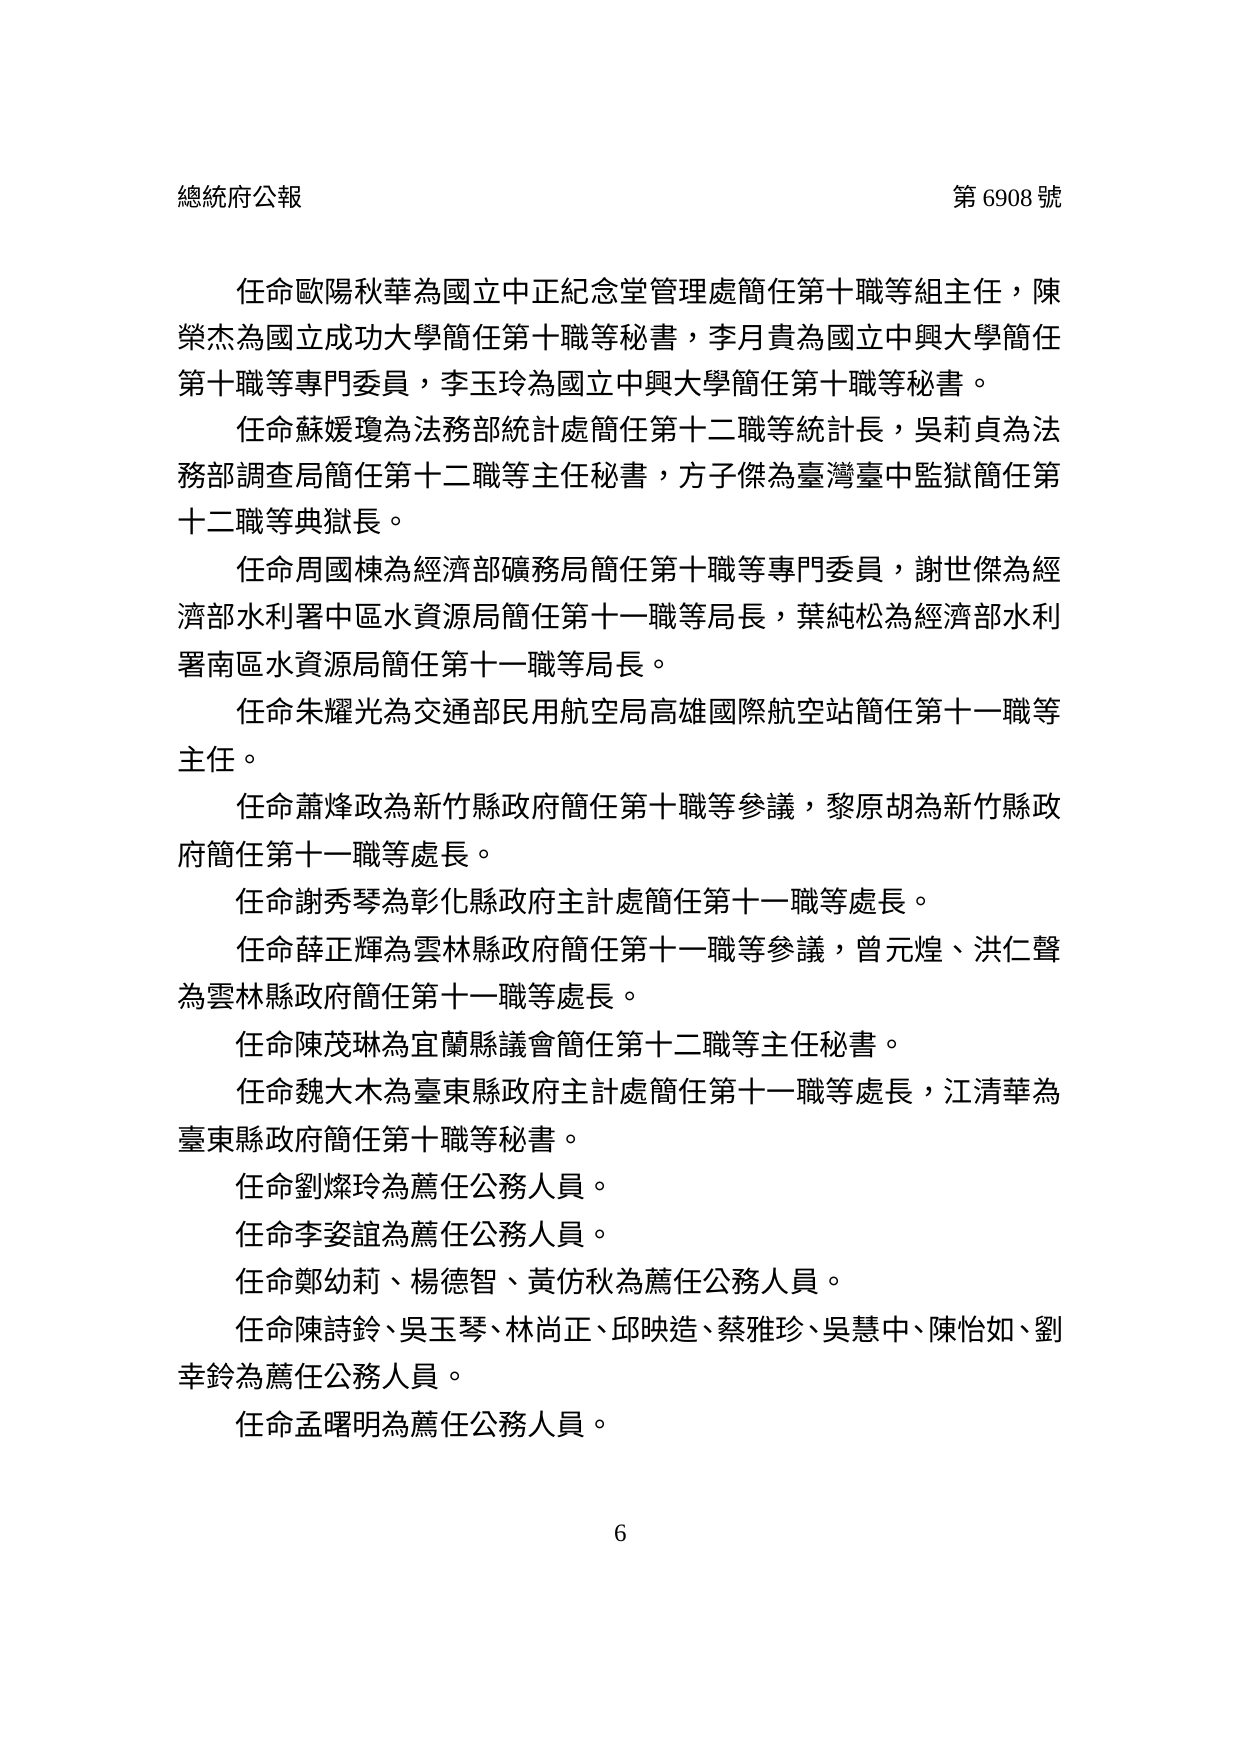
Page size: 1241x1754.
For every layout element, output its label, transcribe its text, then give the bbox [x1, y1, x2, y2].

text 任命蕭烽政為新竹縣政府簡任第十職等參議，黎原胡為新竹縣政府簡任第十一職等處長。 [177, 779, 1063, 874]
text 任命魏大木為臺東縣政府主計處簡任第十一職等處長，江清華為臺東縣政府簡任第十職等秘書。 [177, 1064, 1063, 1159]
text 任命蘇媛瓊為法務部統計處簡任第十二職等統計長，吳莉貞為法務部調查局簡任第十二職等主任秘書，方子傑為臺灣臺中監獄簡任第十二職等典獄長。 [177, 404, 1063, 542]
text 任命鄭幼莉、楊德智、黃仿秋為薦任公務人員。 [177, 1254, 1063, 1302]
text 任命周國棟為經濟部礦務局簡任第十職等專門委員，謝世傑為經濟部水利署中區水資源局簡任第十一職等局長，葉純松為經濟部水利署南區水資源局簡任第十一職等局長。 [177, 542, 1063, 684]
text 任命朱耀光為交通部民用航空局高雄國際航空站簡任第十一職等主任。 [177, 684, 1063, 779]
text 任命孟曙明為薦任公務人員。 [177, 1397, 1063, 1444]
text 任命陳詩鈴、吳玉琴、林尚正、邱映造、蔡雅珍、吳慧中、陳怡如、劉幸鈴為薦任公務人員。 [177, 1302, 1063, 1397]
text 任命劉燦玲為薦任公務人員。 [177, 1159, 1063, 1207]
text 任命李姿誼為薦任公務人員。 [177, 1207, 1063, 1254]
text 任命謝秀琴為彰化縣政府主計處簡任第十一職等處長。 [177, 874, 1063, 922]
text 任命歐陽秋華為國立中正紀念堂管理處簡任第十職等組主任，陳榮杰為國立成功大學簡任第十職等秘書，李月貴為國立中興大學簡任第十職等專門委員，李玉玲為國立中興大學簡任第十職等秘書。 [177, 266, 1063, 404]
text 任命陳茂琳為宜蘭縣議會簡任第十二職等主任秘書。 [177, 1017, 1063, 1064]
text 任命薛正輝為雲林縣政府簡任第十一職等參議，曾元煌、洪仁聲為雲林縣政府簡任第十一職等處長。 [177, 922, 1063, 1017]
